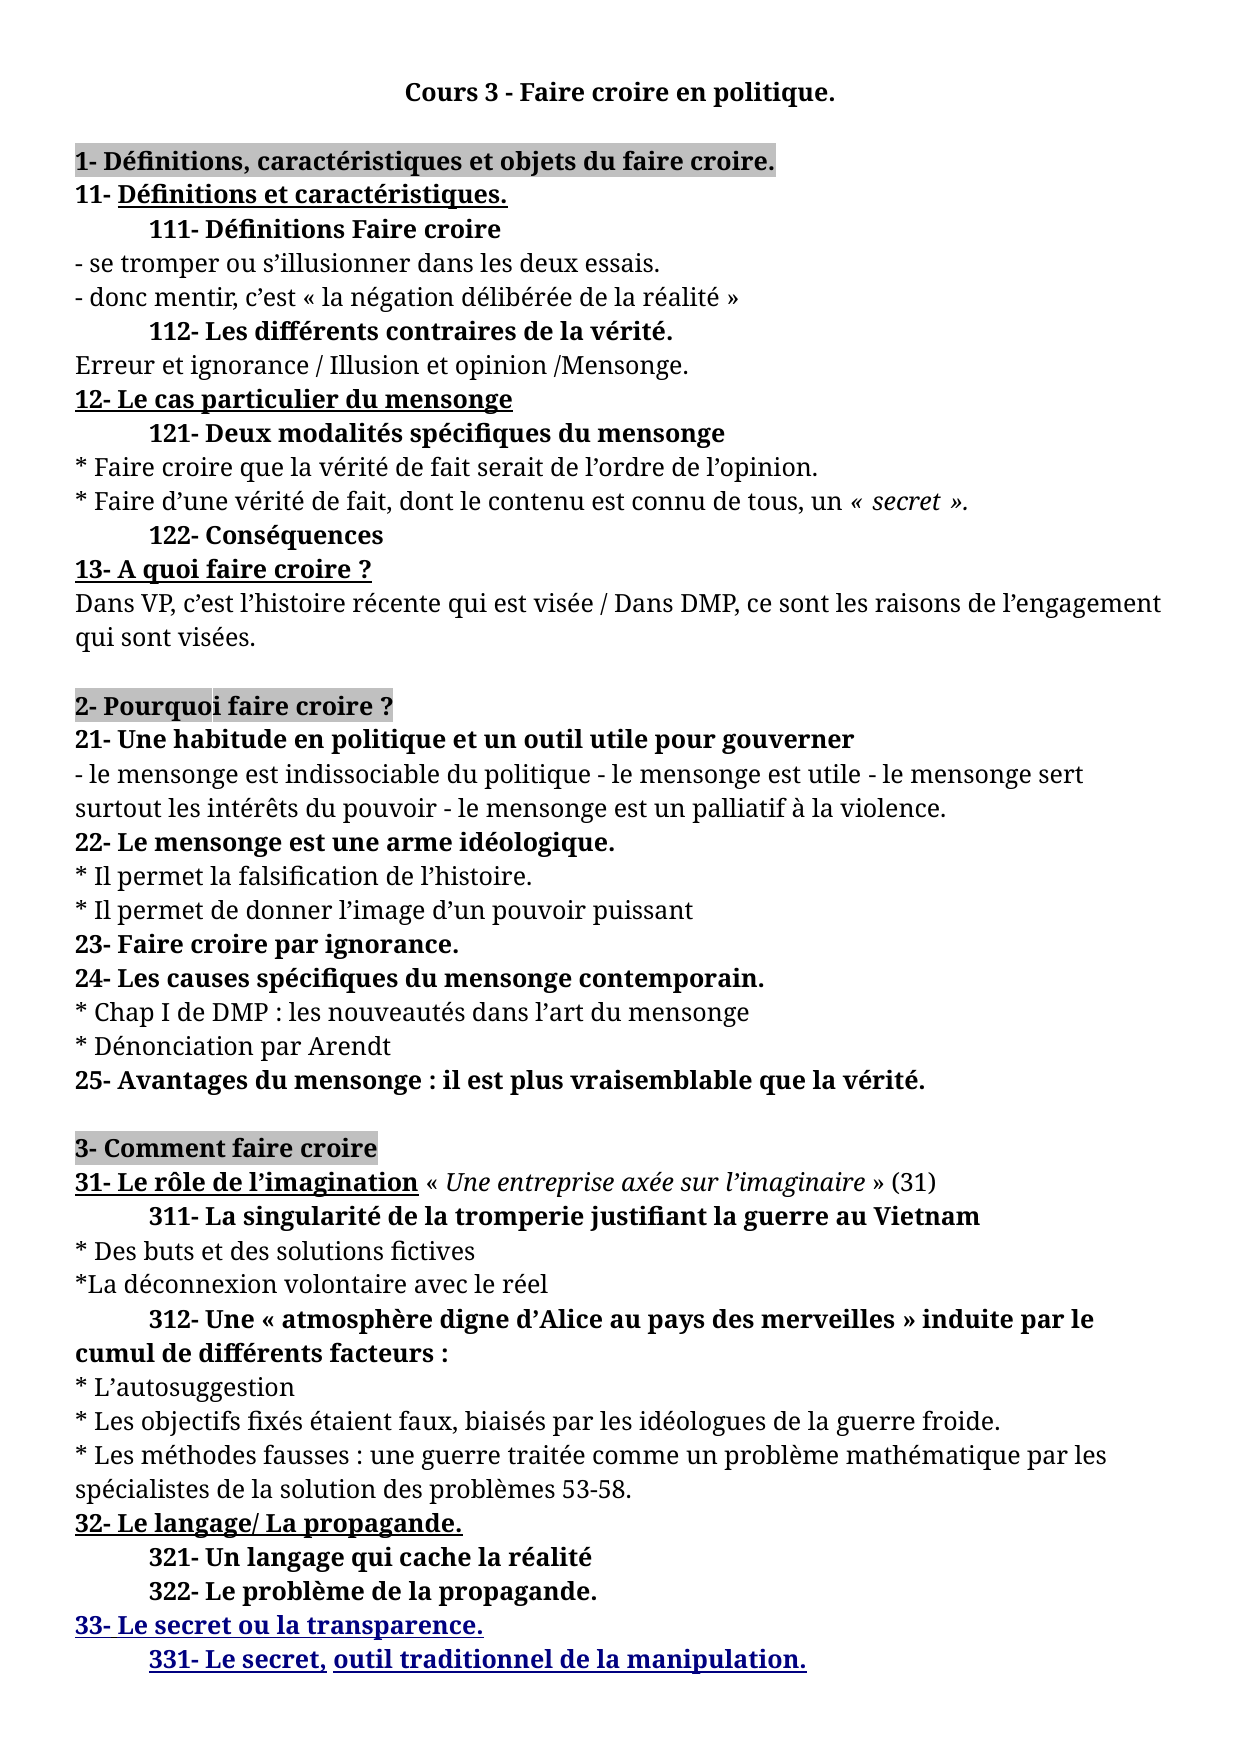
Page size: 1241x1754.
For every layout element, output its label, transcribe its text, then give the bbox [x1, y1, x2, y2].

text Erreur et ignorance / Illusion et opinion /Mensonge. [75, 347, 1165, 382]
text 1- Définitions, caractéristiques et objets du faire croire. [75, 143, 1165, 177]
text * Faire croire que la vérité de fait serait de l’ordre de l’opinion. [75, 450, 1165, 484]
text 33- Le secret ou la transparence. [75, 1608, 1165, 1642]
text 3- Comment faire croire [75, 1131, 1165, 1165]
text 22- Le mensonge est une arme idéologique. [75, 824, 1165, 858]
text * L’autosuggestion [75, 1369, 1165, 1403]
text * Dénonciation par Arendt [75, 1029, 1165, 1063]
text 321- Un langage qui cache la réalité [75, 1540, 1165, 1574]
text 322- Le problème de la propagande. [75, 1574, 1165, 1608]
text 11- Définitions et caractéristiques. [75, 177, 1165, 211]
text - se tromper ou s’illusionner dans les deux essais. [75, 245, 1165, 279]
text * Les méthodes fausses : une guerre traitée comme un problème mathématique par les spécialistes de la solution des problèmes 53-58. [75, 1437, 1165, 1506]
text 32- Le langage/ La propagande. [75, 1506, 1165, 1540]
text 112- Les différents contraires de la vérité. [75, 313, 1165, 347]
text 12- Le cas particulier du mensonge [75, 382, 1165, 416]
text 23- Faire croire par ignorance. [75, 927, 1165, 961]
text Cours 3 - Faire croire en politique. [75, 75, 1165, 109]
text 21- Une habitude en politique et un outil utile pour gouverner [75, 722, 1165, 756]
text * Les objectifs fixés étaient faux, biaisés par les idéologues de la guerre froide. [75, 1403, 1165, 1437]
text 2- Pourquoi faire croire ? [75, 688, 1165, 722]
text Dans VP, c’est l’histoire récente qui est visée / Dans DMP, ce sont les raisons de l’engagement qui sont visées. [75, 586, 1165, 654]
text 312- Une « atmosphère digne d’Alice au pays des merveilles » induite par le cumul de différents facteurs : [75, 1301, 1165, 1369]
text - donc mentir, c’est « la négation délibérée de la réalité » [75, 279, 1165, 313]
text * Chap I de DMP : les nouveautés dans l’art du mensonge [75, 995, 1165, 1029]
text 25- Avantages du mensonge : il est plus vraisemblable que la vérité. [75, 1063, 1165, 1097]
text 121- Deux modalités spécifiques du mensonge [75, 416, 1165, 450]
text 122- Conséquences [75, 518, 1165, 552]
text 13- A quoi faire croire ? [75, 552, 1165, 586]
text *La déconnexion volontaire avec le réel [75, 1267, 1165, 1301]
text * Il permet la falsification de l’histoire. [75, 858, 1165, 892]
text * Des buts et des solutions fictives [75, 1233, 1165, 1267]
text 331- Le secret, outil traditionnel de la manipulation. [75, 1642, 1165, 1676]
text 111- Définitions Faire croire [75, 211, 1165, 245]
text 31- Le rôle de l’imagination « Une entreprise axée sur l’imaginaire » (31) [75, 1165, 1165, 1199]
text 311- La singularité de la tromperie justifiant la guerre au Vietnam [75, 1199, 1165, 1233]
text - le mensonge est indissociable du politique - le mensonge est utile - le mensonge sert surtout les intérêts du pouvoir - le mensonge est un palliatif à la violence. [75, 756, 1165, 824]
text * Faire d’une vérité de fait, dont le contenu est connu de tous, un « secret ». [75, 484, 1165, 518]
text * Il permet de donner l’image d’un pouvoir puissant [75, 892, 1165, 927]
text 24- Les causes spécifiques du mensonge contemporain. [75, 961, 1165, 995]
